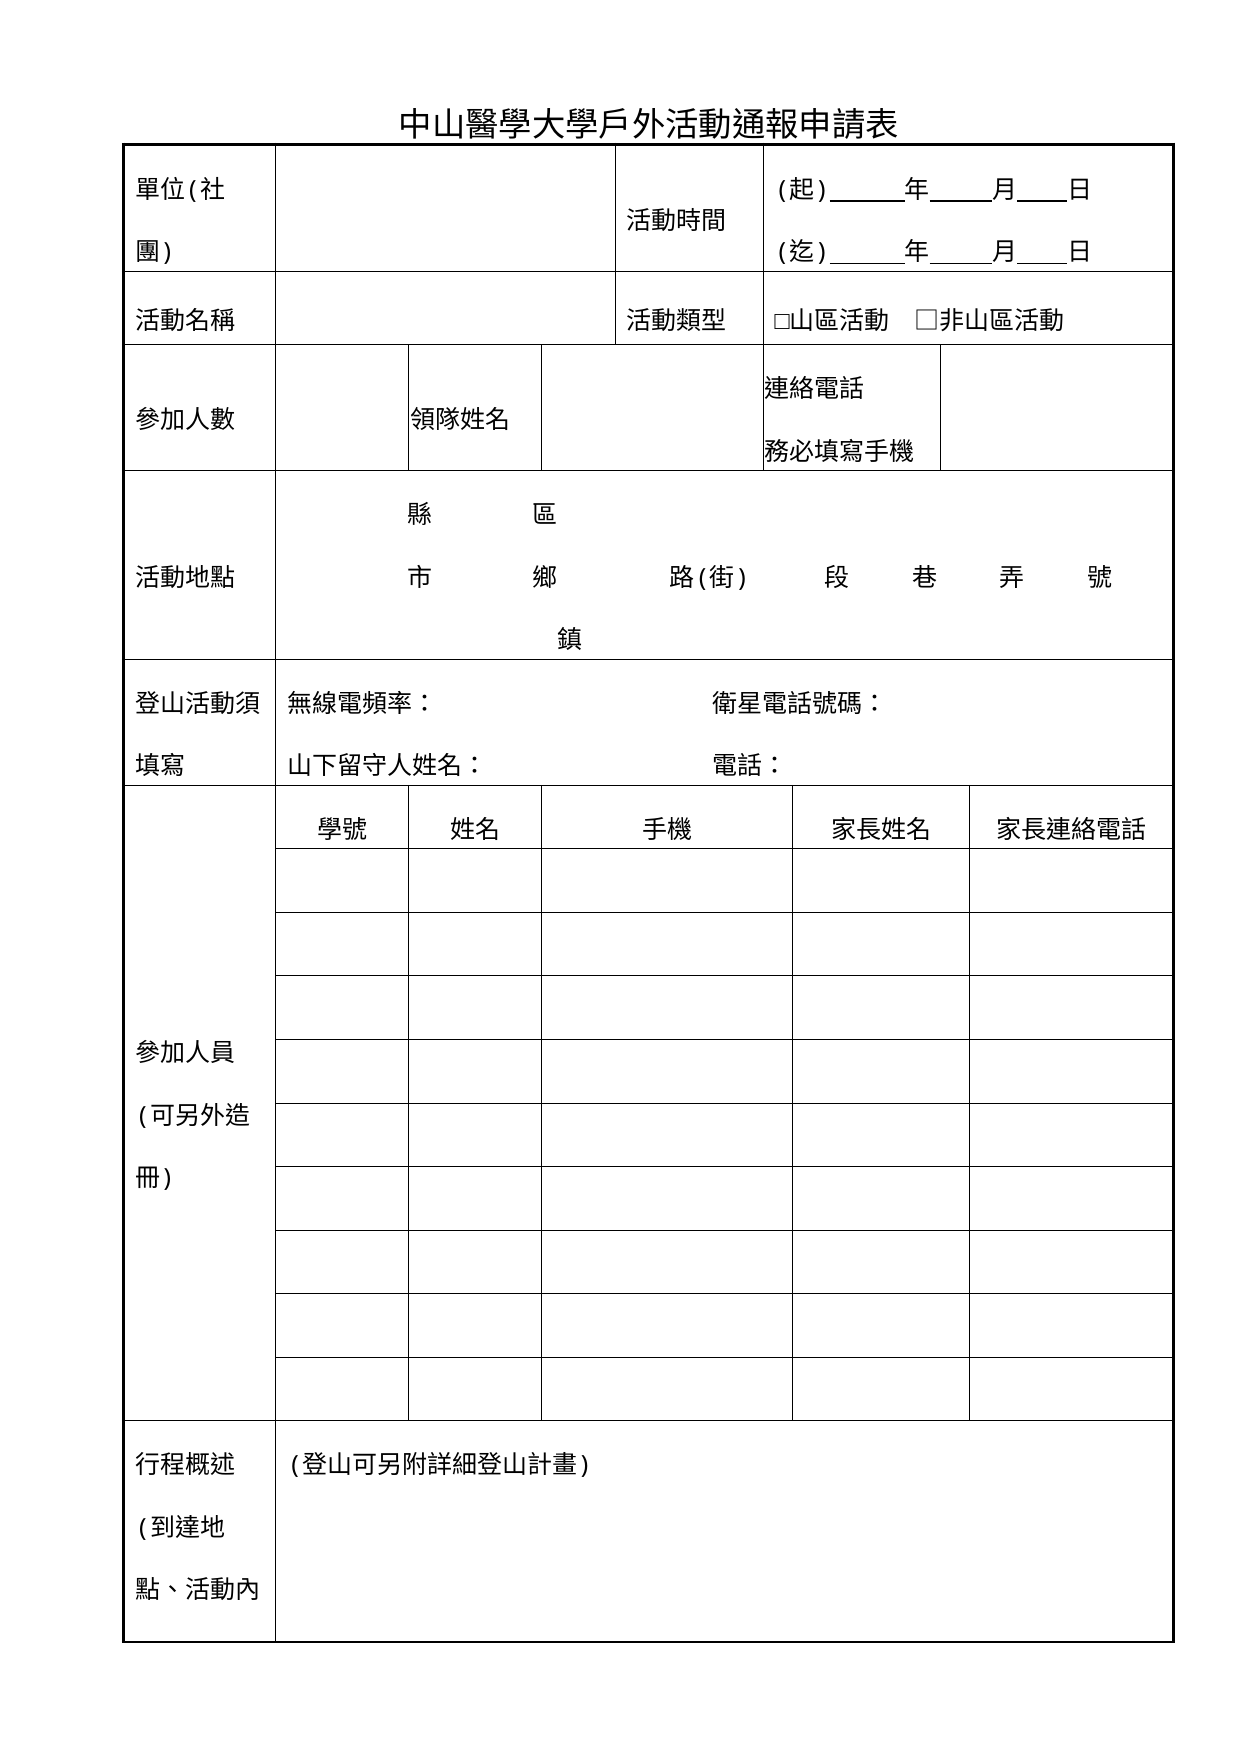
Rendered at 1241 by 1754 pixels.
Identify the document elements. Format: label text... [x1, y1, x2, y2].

table_cell [276, 1167, 408, 1229]
table_cell [276, 849, 408, 912]
table_cell [970, 1167, 1172, 1229]
table_cell [276, 913, 408, 975]
table_cell 姓名 [409, 786, 541, 848]
table_cell [276, 1231, 408, 1293]
table_cell 活動名稱 [125, 272, 275, 344]
table_cell [276, 976, 408, 1039]
table_cell [542, 1167, 792, 1229]
table_cell [941, 345, 1172, 470]
table_cell [793, 913, 969, 975]
table_cell [793, 1040, 969, 1102]
table_cell [793, 849, 969, 912]
table_cell [970, 1040, 1172, 1102]
table_cell [542, 849, 792, 912]
table_cell [409, 1358, 541, 1420]
table_cell 行程概述 (到達地點、活動內 [125, 1421, 275, 1641]
table_cell [409, 976, 541, 1039]
table_cell [970, 1104, 1172, 1166]
table_cell 活動時間 [616, 146, 763, 271]
table_cell [793, 1231, 969, 1293]
table_cell [276, 345, 408, 470]
table_cell [542, 913, 792, 975]
table_cell [970, 1358, 1172, 1420]
table_cell [409, 1167, 541, 1229]
table_cell 無線電頻率： 衛星電話號碼： 山下留守人姓名： 電話： [276, 660, 1172, 785]
table_cell [276, 1358, 408, 1420]
table_cell 家長姓名 [793, 786, 969, 848]
table_cell [542, 976, 792, 1039]
table_cell [276, 1294, 408, 1357]
table_cell [409, 1040, 541, 1102]
table_cell [409, 1231, 541, 1293]
table_cell [542, 1231, 792, 1293]
table_cell [276, 1040, 408, 1102]
table_cell [276, 146, 615, 271]
table_cell [409, 1294, 541, 1357]
table_cell [793, 1104, 969, 1166]
table_cell (起) 年 月 日 (迄) 年 月 日 [764, 146, 1172, 271]
table_cell [409, 913, 541, 975]
table_cell 活動類型 [616, 272, 763, 344]
table_cell 活動地點 [125, 471, 275, 659]
table_cell 家長連絡電話 [970, 786, 1172, 848]
table_cell [542, 345, 763, 470]
table_cell [542, 1294, 792, 1357]
table_cell [970, 1231, 1172, 1293]
table_cell 手機 [542, 786, 792, 848]
table_cell 參加人數 [125, 345, 275, 470]
table_cell [409, 849, 541, 912]
table_cell □山區活動 □非山區活動 [764, 272, 1172, 344]
table_cell [276, 272, 615, 344]
table_cell [970, 976, 1172, 1039]
table_cell [970, 1294, 1172, 1357]
table_cell [542, 1358, 792, 1420]
table_cell 參加人員(可另外造冊) [125, 786, 275, 1420]
table_cell (登山可另附詳細登山計畫) [276, 1421, 1172, 1641]
table_cell 縣 區 市 鄉 路(街) 段 巷 弄 號 鎮 [276, 471, 1172, 659]
table_cell 領隊姓名 [409, 345, 541, 470]
table_cell [793, 1167, 969, 1229]
table_cell [793, 976, 969, 1039]
table_cell [276, 1104, 408, 1166]
table_cell [793, 1358, 969, 1420]
table_cell 單位(社團) [125, 146, 275, 271]
table_cell [970, 849, 1172, 912]
table_cell [542, 1104, 792, 1166]
table_cell 連絡電話 務必填寫手機 [764, 345, 940, 470]
table_cell [409, 1104, 541, 1166]
table_cell 登山活動須填寫 [125, 660, 275, 785]
table_cell [542, 1040, 792, 1102]
table_cell [970, 913, 1172, 975]
table_cell [793, 1294, 969, 1357]
table_cell 學號 [276, 786, 408, 848]
table_header 中山醫學大學戶外活動通報申請表 [124, 80, 1173, 142]
